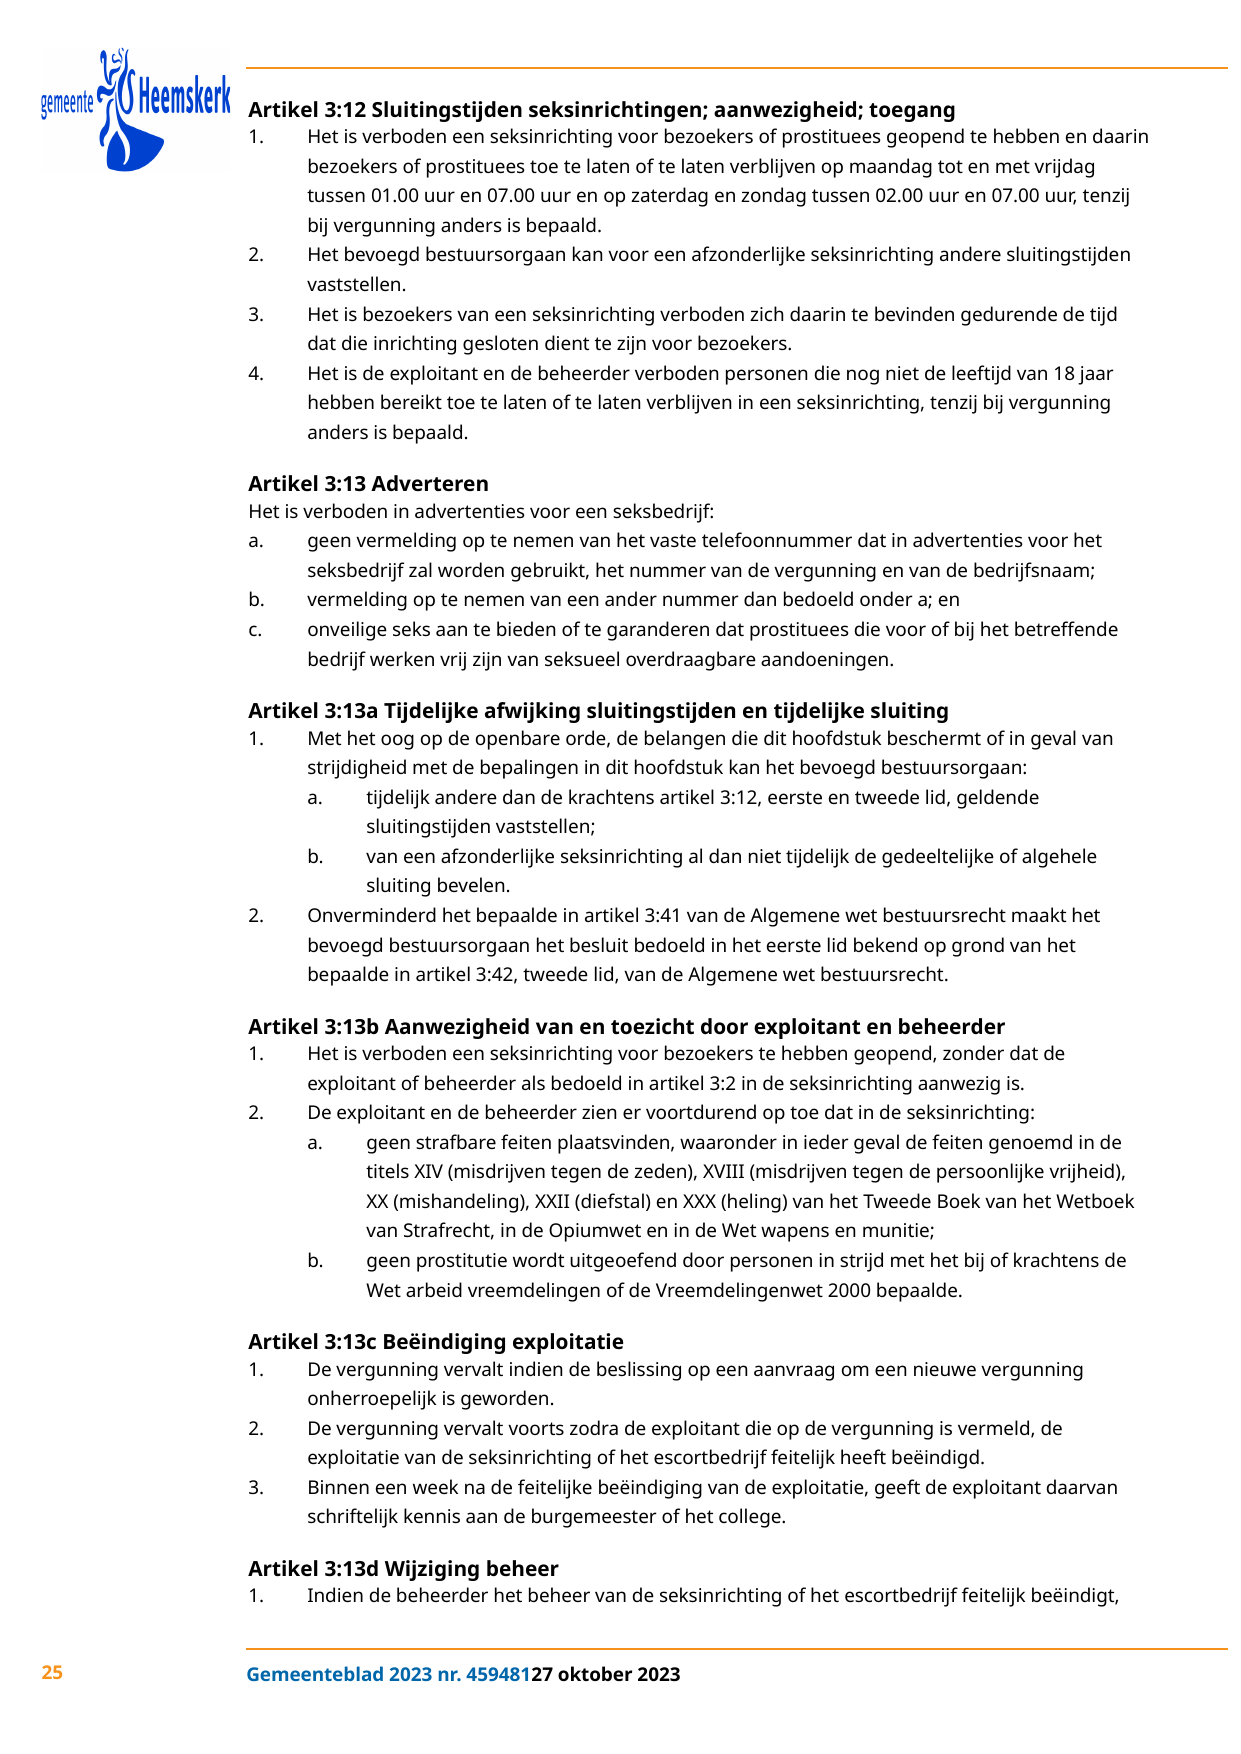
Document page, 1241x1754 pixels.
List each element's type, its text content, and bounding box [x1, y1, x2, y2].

list geen prostitutie wordt uitgeoefend door personen in strijd met het bij of krachtens de Wet arbeid vreemdelingen of de Vreemdelingenwet 2000 bepaalde. [307, 1247, 1152, 1303]
text Artikel 3:13d Wijziging beheer [248, 1554, 1152, 1582]
list Met het oog op de openbare orde, de belangen die dit hoofdstuk beschermt of in geval van strijdigheid met de bepalingen in dit hoofdstuk kan het bevoegd bestuursorgaan: [248, 725, 1152, 780]
text Artikel 3:13b Aanwezigheid van en toezicht door exploitant en beheerder [248, 1012, 1152, 1040]
text Artikel 3:13a Tijdelijke afwijking sluitingstijden en tijdelijke sluiting [248, 696, 1152, 725]
list geen strafbare feiten plaatsvinden, waaronder in ieder geval de feiten genoemd in de titels XIV (misdrijven tegen de zeden), XVIII (misdrijven tegen de persoonlijke vrijheid), XX (mishandeling), XXII (diefstal) en XXX (heling) van het Tweede Boek van het Wetboek van Strafrecht, in de Opiumwet en in de Wet wapens en munitie; [307, 1129, 1152, 1243]
list onveilige seks aan te bieden of te garanderen dat prostituees die voor of bij het betreffende bedrijf werken vrij zijn van seksueel overdraagbare aandoeningen. [248, 616, 1152, 672]
list geen vermelding op te nemen van het vaste telefoonnummer dat in advertenties voor het seksbedrijf zal worden gebruikt, het nummer van de vergunning en van de bedrijfsnaam; [248, 527, 1152, 583]
list Indien de beheerder het beheer van de seksinrichting of het escortbedrijf feitelijk beëindigt, [248, 1582, 1152, 1608]
picture [41, 47, 231, 172]
list van een afzonderlijke seksinrichting al dan niet tijdelijk de gedeeltelijke of algehele sluiting bevelen. [307, 843, 1152, 898]
list De exploitant en de beheerder zien er voortdurend op toe dat in de seksinrichting: [248, 1099, 1152, 1125]
list De vergunning vervalt voorts zodra de exploitant die op de vergunning is vermeld, de exploitatie van de seksinrichting of het escortbedrijf feitelijk heeft beëindigd. [248, 1415, 1152, 1470]
list De vergunning vervalt indien de beslissing op een aanvraag om een nieuwe vergunning onherroepelijk is geworden. [248, 1356, 1152, 1411]
list tijdelijk andere dan de krachtens artikel 3:12, eerste en tweede lid, geldende sluitingstijden vaststellen; [307, 784, 1152, 839]
list Het bevoegd bestuursorgaan kan voor een afzonderlijke seksinrichting andere sluitingstijden vaststellen. [248, 242, 1152, 297]
list Het is verboden een seksinrichting voor bezoekers of prostituees geopend te hebben en daarin bezoekers of prostituees toe te laten of te laten verblijven op maandag tot en met vrijdag tussen 01.00 uur en 07.00 uur en op zaterdag en zondag tussen 02.00 uur en 07.00 uur, tenzij bij vergunning anders is bepaald. [248, 123, 1152, 238]
text Het is verboden in advertenties voor een seksbedrijf: [248, 498, 1152, 524]
list Onverminderd het bepaalde in artikel 3:41 van de Algemene wet bestuursrecht maakt het bevoegd bestuursorgaan het besluit bedoeld in het eerste lid bekend op grond van het bepaalde in artikel 3:42, tweede lid, van de Algemene wet bestuursrecht. [248, 902, 1152, 987]
text Artikel 3:13c Beëindiging exploitatie [248, 1327, 1152, 1356]
list Het is verboden een seksinrichting voor bezoekers te hebben geopend, zonder dat de exploitant of beheerder als bedoeld in artikel 3:2 in de seksinrichting aanwezig is. [248, 1040, 1152, 1096]
list Het is bezoekers van een seksinrichting verboden zich daarin te bevinden gedurende de tijd dat die inrichting gesloten dient te zijn voor bezoekers. [248, 301, 1152, 356]
text Artikel 3:12 Sluitingstijden seksinrichtingen; aanwezigheid; toegang [248, 95, 1152, 123]
text Artikel 3:13 Adverteren [248, 469, 1152, 498]
list vermelding op te nemen van een ander nummer dan bedoeld onder a; en [248, 587, 1152, 612]
list Binnen een week na de feitelijke beëindiging van de exploitatie, geeft de exploitant daarvan schriftelijk kennis aan de burgemeester of het college. [248, 1474, 1152, 1529]
list Het is de exploitant en de beheerder verboden personen die nog niet de leeftijd van 18 jaar hebben bereikt toe te laten of te laten verblijven in een seksinrichting, tenzij bij vergunning anders is bepaald. [248, 360, 1152, 445]
